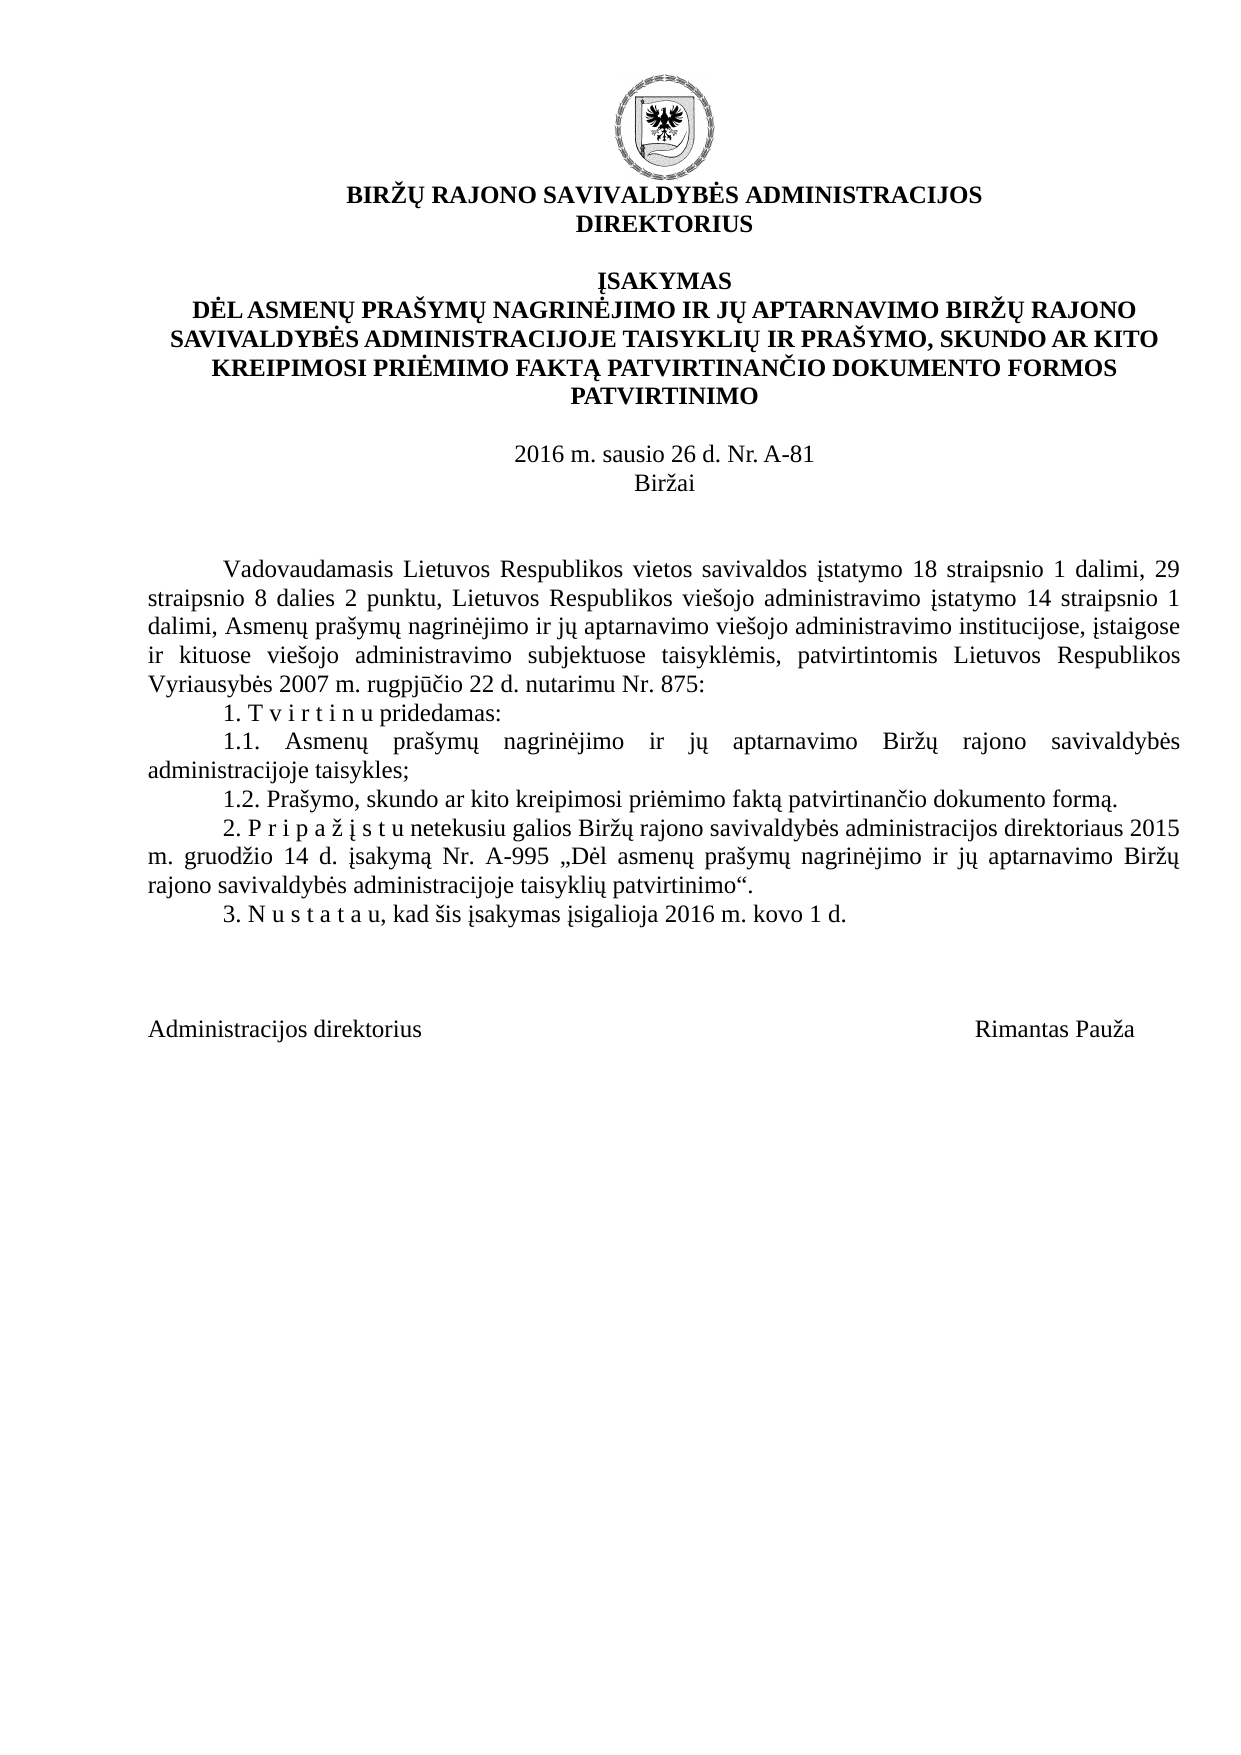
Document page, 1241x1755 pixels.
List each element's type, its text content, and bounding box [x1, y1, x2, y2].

text DIREKTORIUS [148, 209, 1181, 238]
text Biržai [148, 468, 1181, 496]
text ĮSAKYMAS [148, 266, 1181, 295]
text 3. N u s t a t a u, kad šis įsakymas įsigalioja 2016 m. kovo 1 d. [148, 899, 1181, 928]
text 2016 m. sausio 26 d. Nr. A-81 [148, 439, 1181, 468]
text Vadovaudamasis Lietuvos Respublikos vietos savivaldos įstatymo 18 straipsnio 1 dalimi, 29 straipsnio 8 dalies 2 punktu, Lietuvos Respublikos viešojo administravimo įstatymo 14 straipsnio 1 dalimi, Asmenų prašymų nagrinėjimo ir jų aptarnavimo viešojo administravimo institucijose, įstaigose ir kituose viešojo administravimo subjektuose taisyklėmis, patvirtintomis Lietuvos Respublikos Vyriausybės 2007 m. rugpjūčio 22 d. nutarimu Nr. 875: [148, 554, 1181, 698]
text Administracijos direktorius Rimantas Pauža [148, 1014, 1181, 1043]
text 1. T v i r t i n u pridedamas: [148, 698, 1181, 726]
text DĖL ASMENŲ PRAŠYMŲ NAGRINĖJIMO IR JŲ APTARNAVIMO BIRŽŲ RAJONO SAVIVALDYBĖS ADMINISTRACIJOJE TAISYKLIŲ IR PRAŠYMO, SKUNDO AR KITO KREIPIMOSI PRIĖMIMO FAKTĄ PATVIRTINANČIO DOKUMENTO FORMOS PATVIRTINIMO [148, 295, 1181, 410]
text 1.2. Prašymo, skundo ar kito kreipimosi priėmimo faktą patvirtinančio dokumento formą. [148, 784, 1181, 813]
text BIRŽŲ RAJONO SAVIVALDYBĖS ADMINISTRACIJOS [148, 180, 1181, 209]
text 2. P r i p a ž į s t u netekusiu galios Biržų rajono savivaldybės administracijos direktoriaus 2015 m. gruodžio 14 d. įsakymą Nr. A-995 „Dėl asmenų prašymų nagrinėjimo ir jų aptarnavimo Biržų rajono savivaldybės administracijoje taisyklių patvirtinimo“. [148, 813, 1181, 899]
text 1.1. Asmenų prašymų nagrinėjimo ir jų aptarnavimo Biržų rajono savivaldybės administracijoje taisykles; [148, 726, 1181, 784]
